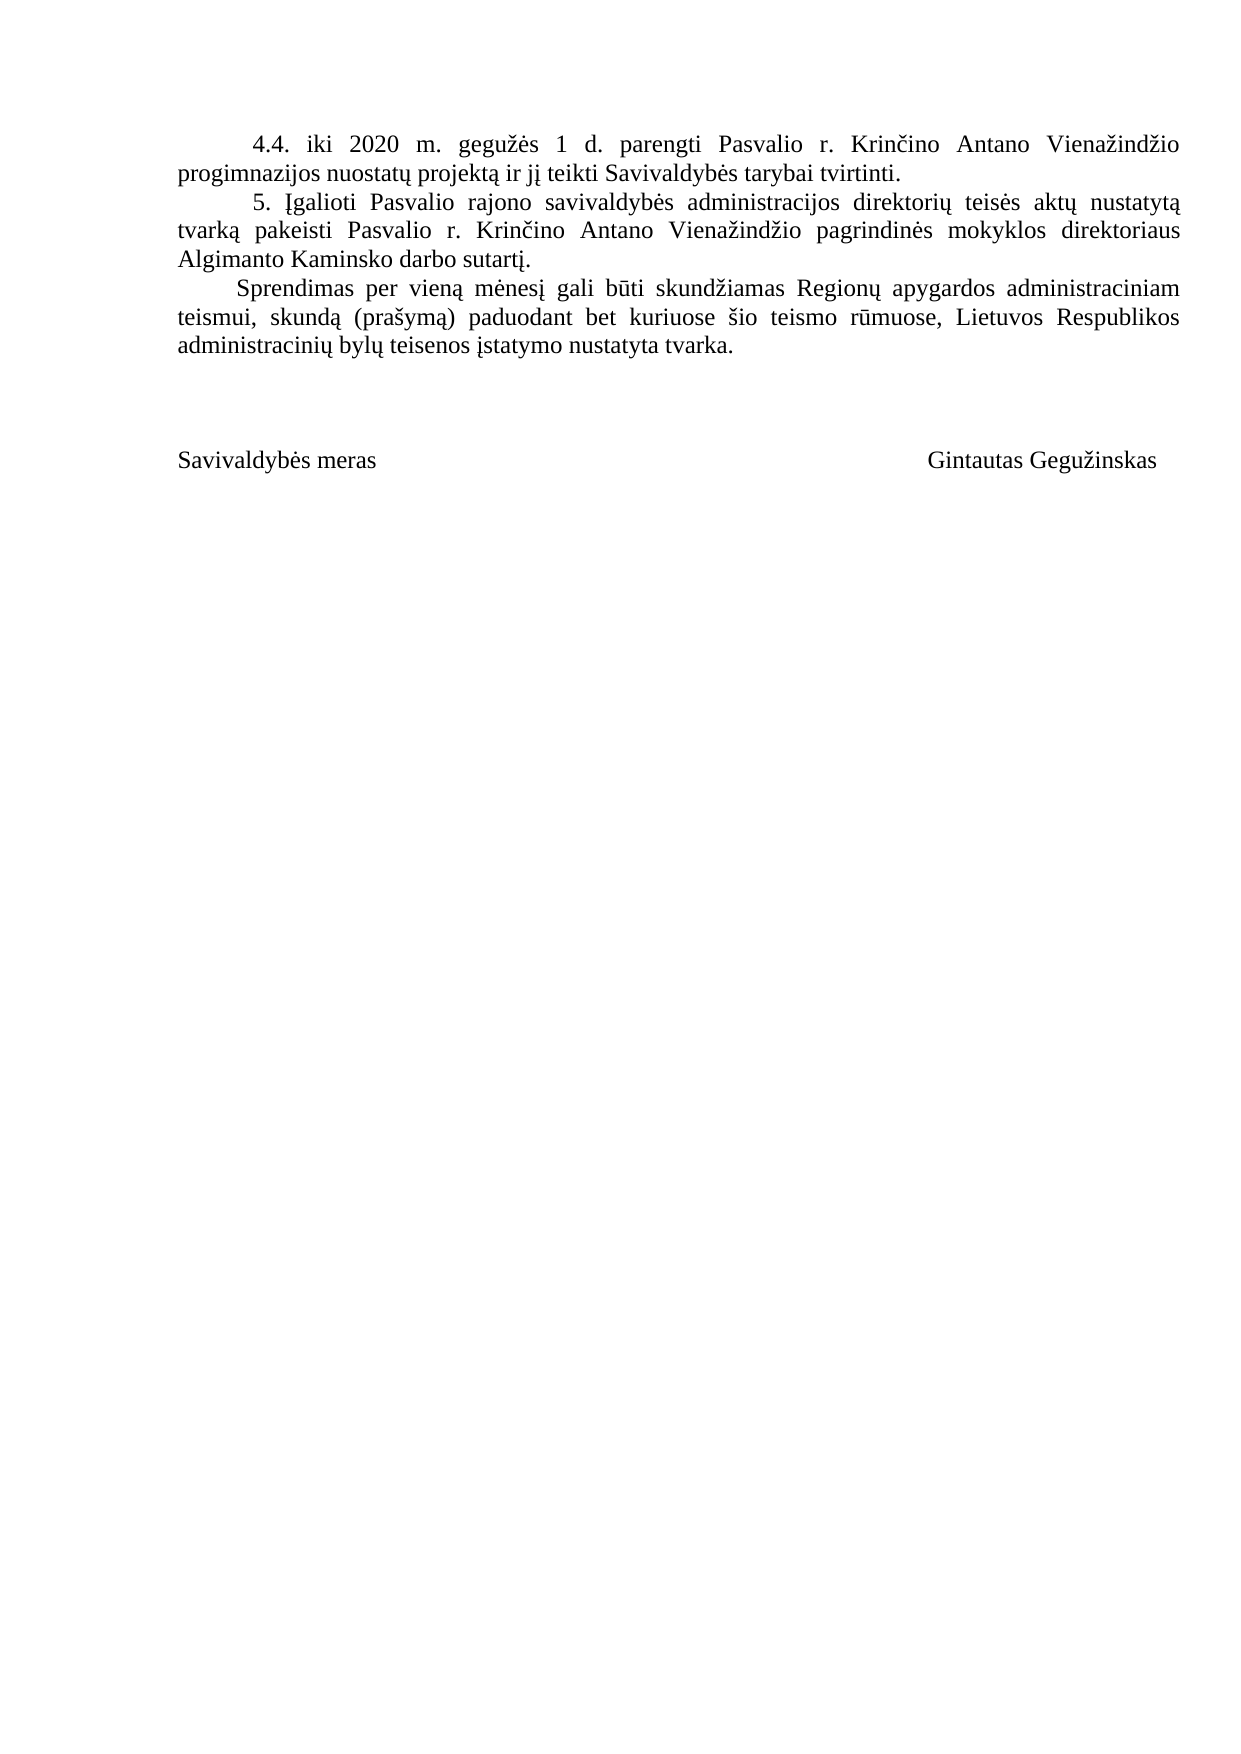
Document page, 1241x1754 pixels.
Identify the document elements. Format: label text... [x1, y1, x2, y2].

text 5. Įgalioti Pasvalio rajono savivaldybės administracijos direktorių teisės aktų nustatytą tvarką pakeisti Pasvalio r. Krinčino Antano Vienažindžio pagrindinės mokyklos direktoriaus Algimanto Kaminsko darbo sutartį. [177, 187, 1181, 273]
text 4.4. iki 2020 m. gegužės 1 d. parengti Pasvalio r. Krinčino Antano Vienažindžio progimnazijos nuostatų projektą ir jį teikti Savivaldybės tarybai tvirtinti. [177, 129, 1181, 187]
text Sprendimas per vieną mėnesį gali būti skundžiamas Regionų apygardos administraciniam teismui, skundą (prašymą) paduodant bet kuriuose šio teismo rūmuose, Lietuvos Respublikos administracinių bylų teisenos įstatymo nustatyta tvarka. [177, 273, 1181, 359]
text Savivaldybės meras Gintautas Gegužinskas [177, 445, 1181, 474]
